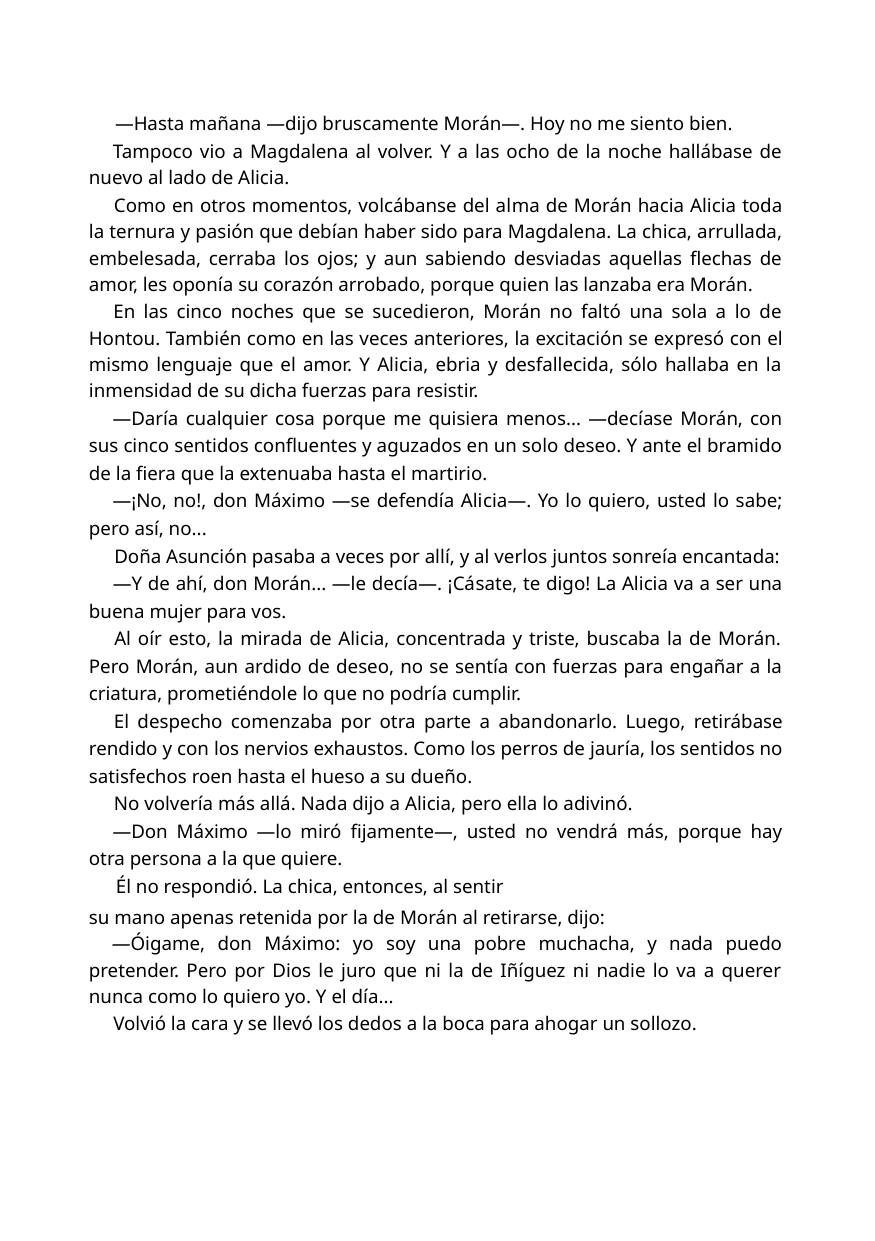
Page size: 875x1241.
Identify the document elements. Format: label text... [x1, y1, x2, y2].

text —Y de ahí, don Morán... —le decía—. ¡Cá­sate, te digo! La Alicia va a ser una buena mu­jer para vos. [89, 569, 783, 624]
text Al oír esto, la mirada de Alicia, concentrada y triste, buscaba la de Morán. Pero Morán, aun ardido de deseo, no se sentía con fuerzas para engañar a la criatura, prometiéndole lo que no podría cumplir. [89, 624, 783, 706]
text —Hasta mañana —dijo bruscamente Morán—. Hoy no me siento bien. [115, 109, 783, 136]
text su mano apenas retenida por la de Morán al retirarse, dijo: [89, 903, 783, 929]
text —Don Máximo —lo miró fijamente—, usted no vendrá más, porque hay otra persona a la que quiere. [89, 816, 783, 871]
text Él no respondió. La chica, entonces, al sentir [116, 871, 783, 899]
text —Óigame, don Máximo: yo soy una pobre muchacha, y nada puedo pretender. Pero por Dios le juro que ni la de Iñíguez ni nadie lo va a querer nunca como lo quiero yo. Y el día... [89, 929, 783, 1009]
text No volvería más allá. Nada dijo a Alicia, pero ella lo adivinó. [89, 789, 783, 816]
text Como en otros momentos, volcábanse del al­ma de Morán hacia Alicia toda la ternura y pasión que debían haber sido para Magdalena. La chica, arrullada, embelesada, cerraba los ojos; y aun sabiendo desviadas aquellas flechas de amor, les oponía su corazón arrobado, por­que quien las lanzaba era Morán. [89, 191, 783, 297]
text El despecho comenzaba por otra parte a aban­donarlo. Luego, retirábase rendido y con los nervios exhaustos. Como los perros de jauría, los sentidos no satisfechos roen hasta el hueso a su dueño. [89, 706, 783, 789]
text Volvió la cara y se llevó los dedos a la boca para ahogar un sollozo. [89, 1009, 783, 1035]
text En las cinco noches que se sucedieron, Morán no faltó una sola a lo de Hontou. También co­mo en las veces anteriores, la excitación se ex­presó con el mismo lenguaje que el amor. Y Alicia, ebria y desfallecida, sólo hallaba en la inmensidad de su dicha fuerzas para resistir. [89, 297, 783, 403]
text —¡No, no!, don Máximo —se defendía Ali­cia—. Yo lo quiero, usted lo sabe; pero así, no... [89, 486, 783, 541]
text Doña Asunción pasaba a veces por allí, y al verlos juntos sonreía encantada: [89, 541, 783, 569]
text Tampoco vio a Magdalena al volver. Y a las ocho de la noche hallábase de nuevo al lado de Alicia. [89, 137, 783, 190]
text —Daría cualquier cosa porque me quisiera menos... —decíase Morán, con sus cinco senti­dos confluentes y aguzados en un solo deseo. Y ante el bramido de la fiera que la extenuaba hasta el martirio. [89, 403, 783, 486]
